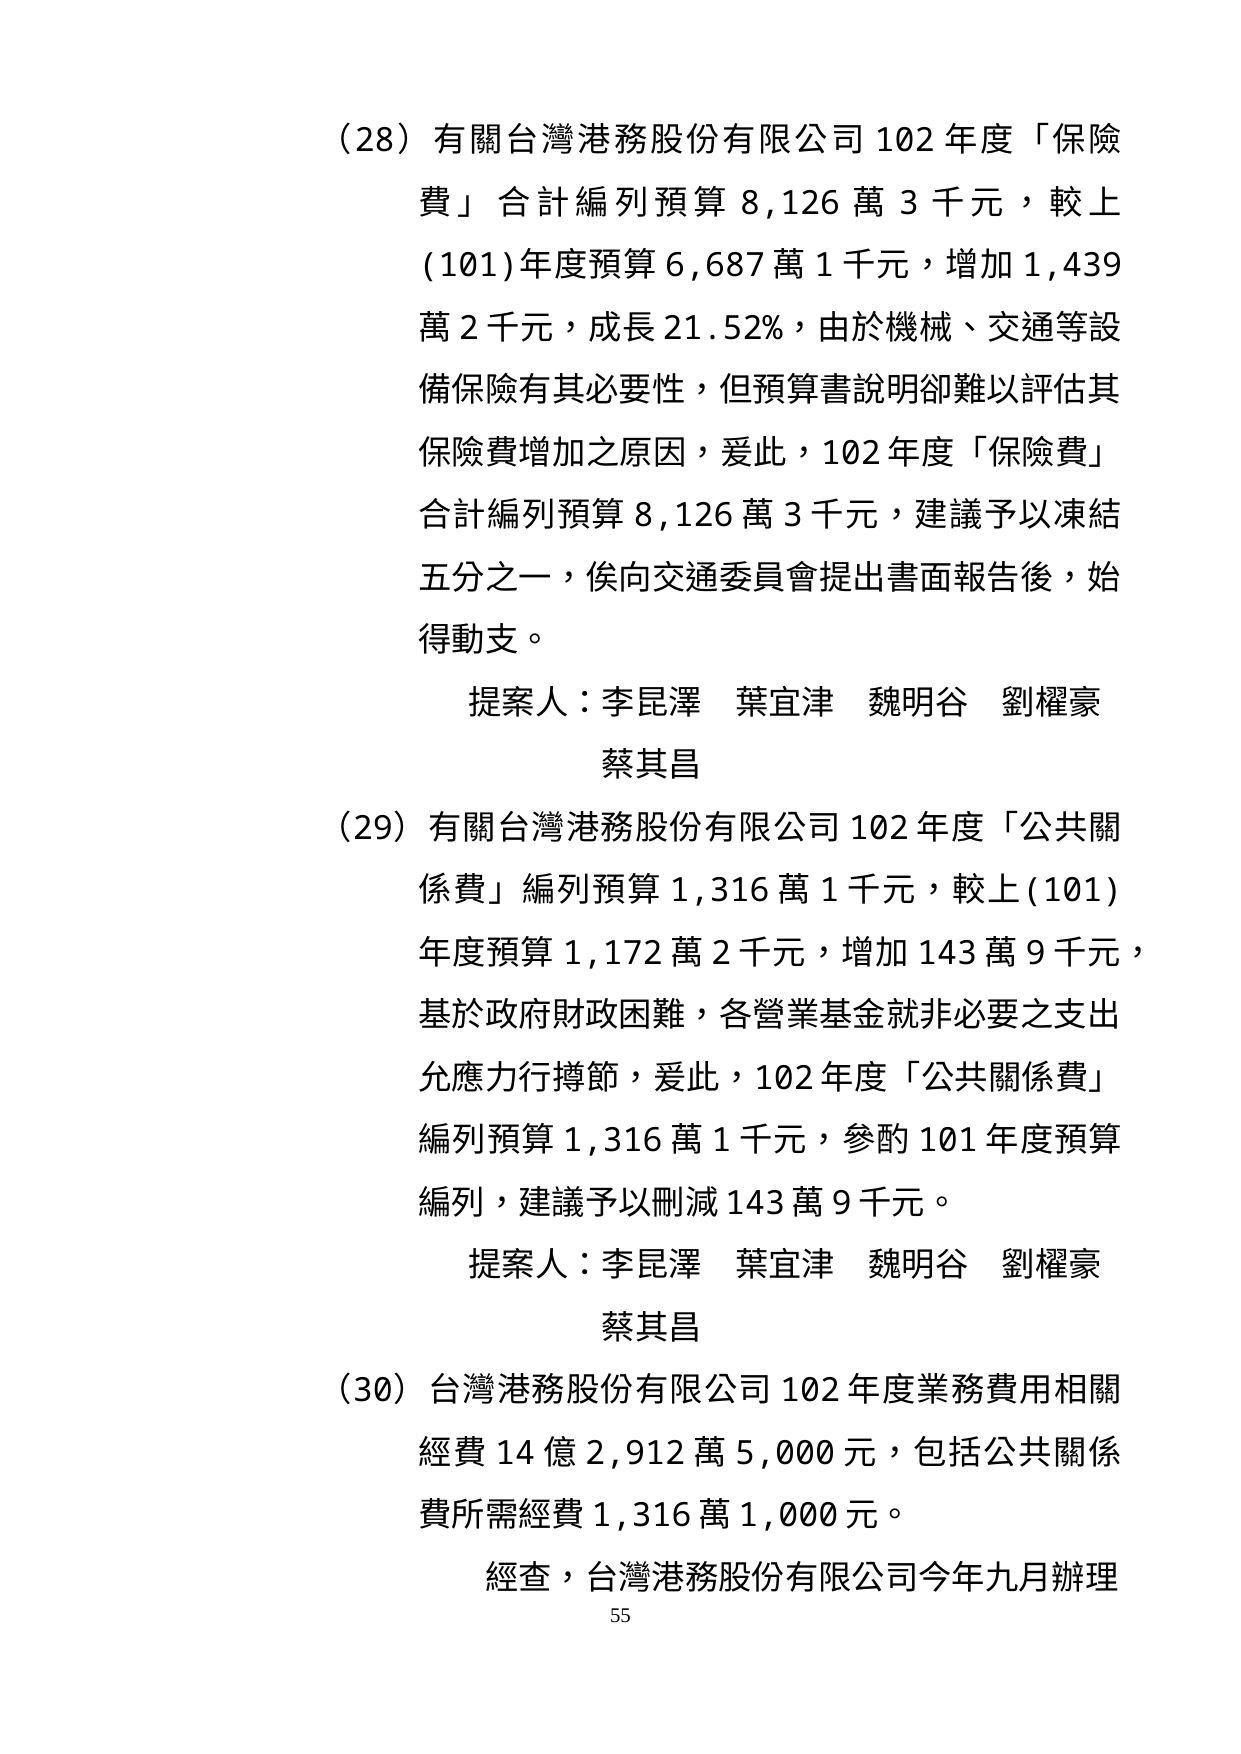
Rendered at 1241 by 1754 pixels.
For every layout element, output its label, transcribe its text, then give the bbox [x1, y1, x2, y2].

text 提案人：李昆澤 葉宜津 魏明谷 劉櫂豪 蔡其昌 [468, 1221, 1122, 1346]
text 經查，台灣港務股份有限公司今年九月辦理攝影比賽，因作業疏失造成多項得獎作品皆為合成或加工照片，主辦單位評審過於草率，雖已取消部分問題照片之得獎資格，卻造成公司形象受損，完全不符其公共關係費用之編列目的。且按臺灣港務公司102年度編列公共關係費1,316萬1千元，與四港務局未改制整併前之審定決算數，99年度及100年度分別為1,104萬6千元及1,114萬6千元相較，顯有過高。爰此，建議刪除本筆預算400萬，以督促台灣港務股份有限公司改進。 [418, 1533, 1122, 1596]
text （28）有關台灣港務股份有限公司102年度「保險費」合計編列預算8,126萬3千元，較上(101)年度預算6,687萬1千元，增加1,439萬2千元，成長21.52%，由於機械、交通等設備保險有其必要性，但預算書說明卻難以評估其保險費增加之原因，爰此，102年度「保險費」合計編列預算8,126萬3千元，建議予以凍結五分之一，俟向交通委員會提出書面報告後，始得動支。 [318, 96, 1122, 658]
text 提案人：李昆澤 葉宜津 魏明谷 劉櫂豪 蔡其昌 [468, 658, 1122, 783]
text （29）有關台灣港務股份有限公司102年度「公共關係費」編列預算1,316萬1千元，較上(101)年度預算1,172萬2千元，增加143萬9千元，基於政府財政困難，各營業基金就非必要之支出允應力行撙節，爰此，102年度「公共關係費」編列預算1,316萬1千元，參酌101年度預算編列，建議予以刪減143萬9千元。 [318, 783, 1122, 1221]
text （30）台灣港務股份有限公司102年度業務費用相關經費14億2,912萬5,000元，包括公共關係費所需經費1,316萬1,000元。 [318, 1346, 1122, 1533]
